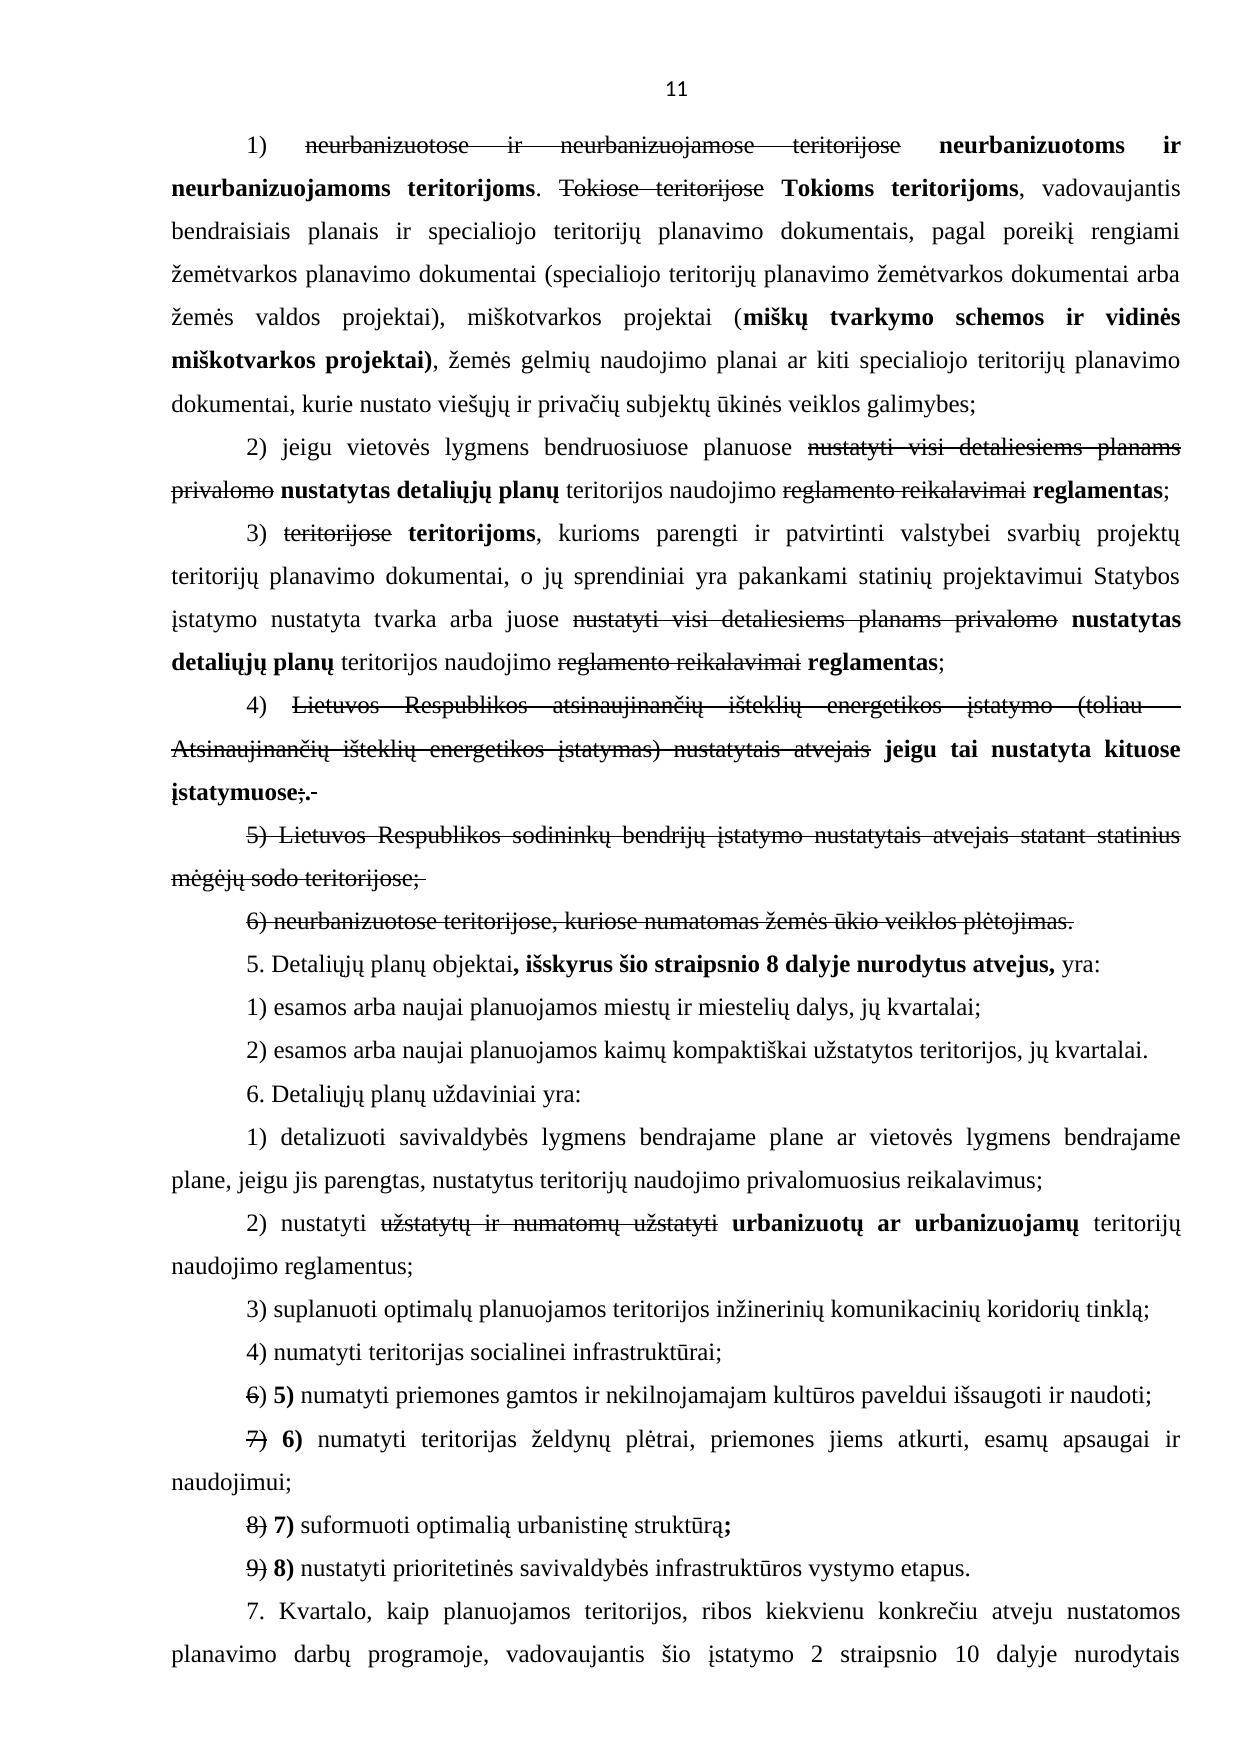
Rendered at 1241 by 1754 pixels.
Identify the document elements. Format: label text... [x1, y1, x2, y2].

text 6. Detaliųjų planų uždaviniai yra: [171, 1079, 1181, 1107]
text 7. Kvartalo, kaip planuojamos teritorijos, ribos kiekvienu konkrečiu atveju nustatomos planavimo darbų programoje, vadovaujantis šio įstatymo 2 straipsnio 10 dalyje nurodytais [171, 1596, 1181, 1668]
text 2) jeigu vietovės lygmens bendruosiuose planuose nustatyti visi detaliesiems planams privalomo nustatytas detaliųjų planų teritorijos naudojimo reglamento reikalavimai reglamentas; [171, 432, 1181, 504]
text 3) suplanuoti optimalų planuojamos teritorijos inžinerinių komunikacinių koridorių tinklą; [171, 1294, 1181, 1323]
text 6) 5) numatyti priemones gamtos ir nekilnojamajam kultūros paveldui išsaugoti ir naudoti; [171, 1381, 1181, 1409]
text 8) 7) suformuoti optimalią urbanistinę struktūrą; [171, 1510, 1181, 1539]
text 4) Lietuvos Respublikos atsinaujinančių išteklių energetikos įstatymo (toliau – Atsinaujinančių išteklių energetikos įstatymas) nustatytais atvejais jeigu tai nustatyta kituose įstatymuose;. [171, 691, 1181, 806]
text 2) nustatyti užstatytų ir numatomų užstatyti urbanizuotų ar urbanizuojamų teritorijų naudojimo reglamentus; [171, 1208, 1181, 1280]
text 1) detalizuoti savivaldybės lygmens bendrajame plane ar vietovės lygmens bendrajame plane, jeigu jis parengtas, nustatytus teritorijų naudojimo privalomuosius reikalavimus; [171, 1122, 1181, 1194]
text 1) esamos arba naujai planuojamos miestų ir miestelių dalys, jų kvartalai; [171, 992, 1181, 1021]
text 5. Detaliųjų planų objektai, išskyrus šio straipsnio 8 dalyje nurodytus atvejus, yra: [171, 949, 1181, 978]
text 3) teritorijose teritorijoms, kurioms parengti ir patvirtinti valstybei svarbių projektų teritorijų planavimo dokumentai, o jų sprendiniai yra pakankami statinių projektavimui Statybos įstatymo nustatyta tvarka arba juose nustatyti visi detaliesiems planams privalomo nustatytas detaliųjų planų teritorijos naudojimo reglamento reikalavimai reglamentas; [171, 518, 1181, 676]
text 9) 8) nustatyti prioritetinės savivaldybės infrastruktūros vystymo etapus. [171, 1553, 1181, 1582]
text 1) neurbanizuotose ir neurbanizuojamose teritorijose neurbanizuotoms ir neurbanizuojamoms teritorijoms. Tokiose teritorijose Tokioms teritorijoms, vadovaujantis bendraisiais planais ir specialiojo teritorijų planavimo dokumentais, pagal poreikį rengiami žemėtvarkos planavimo dokumentai (specialiojo teritorijų planavimo žemėtvarkos dokumentai arba žemės valdos projektai), miškotvarkos projektai (miškų tvarkymo schemos ir vidinės miškotvarkos projektai), žemės gelmių naudojimo planai ar kiti specialiojo teritorijų planavimo dokumentai, kurie nustato viešųjų ir privačių subjektų ūkinės veiklos galimybes; [171, 130, 1181, 417]
text 2) esamos arba naujai planuojamos kaimų kompaktiškai užstatytos teritorijos, jų kvartalai. [171, 1036, 1181, 1064]
text 6) neurbanizuotose teritorijose, kuriose numatomas žemės ūkio veiklos plėtojimas. [171, 906, 1181, 935]
text 5) Lietuvos Respublikos sodininkų bendrijų įstatymo nustatytais atvejais statant statinius mėgėjų sodo teritorijose; [171, 820, 1181, 892]
text 7) 6) numatyti teritorijas želdynų plėtrai, priemones jiems atkurti, esamų apsaugai ir naudojimui; [171, 1424, 1181, 1496]
text 4) numatyti teritorijas socialinei infrastruktūrai; [171, 1337, 1181, 1366]
